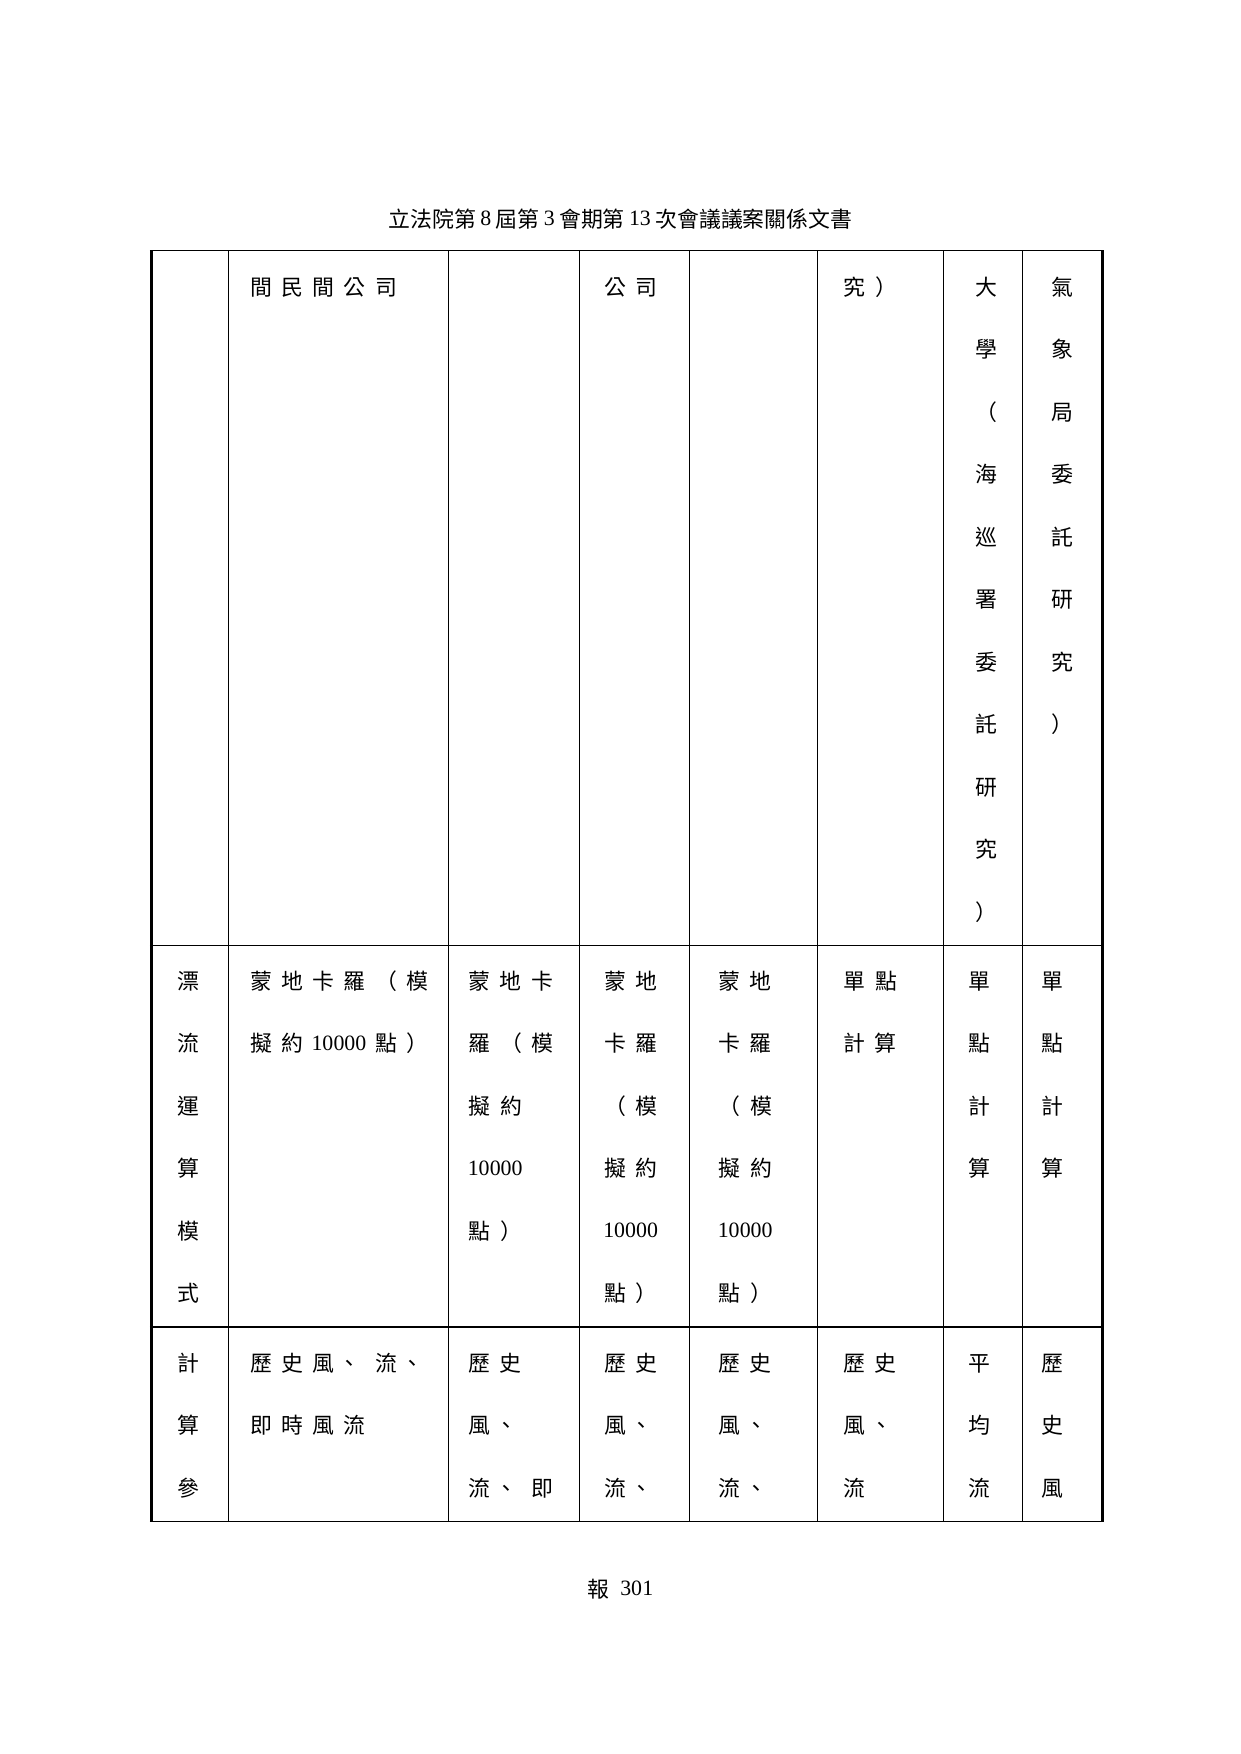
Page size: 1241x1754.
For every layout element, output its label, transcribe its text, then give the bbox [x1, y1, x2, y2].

table_cell 氣象局委託研究） [1023, 251, 1101, 944]
table_cell 漂流運算模式 [153, 946, 228, 1326]
table_cell 大學（海巡署委託研究） [944, 251, 1022, 944]
table_cell 歷史風、流、即 [449, 1328, 579, 1521]
table_cell 歷史風、流、 [690, 1328, 817, 1521]
table_cell 單點計算 [818, 946, 943, 1326]
table_cell [449, 251, 579, 944]
table_cell 間民間公司 [229, 251, 448, 944]
table_cell [153, 251, 228, 944]
table_cell 歷史風、流 [818, 1328, 943, 1521]
table_cell 單點計算 [1023, 946, 1101, 1326]
table_cell [690, 251, 817, 944]
table_cell 單點計算 [944, 946, 1022, 1326]
table_cell 蒙地卡羅（模擬約10000點） [690, 946, 817, 1326]
table_cell 公司 [580, 251, 689, 944]
table_cell 歷史風、流、即時風流 [229, 1328, 448, 1521]
table_cell 蒙地卡羅（模擬約10000點） [229, 946, 448, 1326]
table_cell 計算參 [153, 1328, 228, 1521]
table_cell 平均流 [944, 1328, 1022, 1521]
table_cell 歷史風 [1023, 1328, 1101, 1521]
table_cell 蒙地卡羅（模擬約10000點） [449, 946, 579, 1326]
table_cell 歷史風、流、 [580, 1328, 689, 1521]
table_cell 究） [818, 251, 943, 944]
table_cell 蒙地卡羅（模擬約10000點） [580, 946, 689, 1326]
